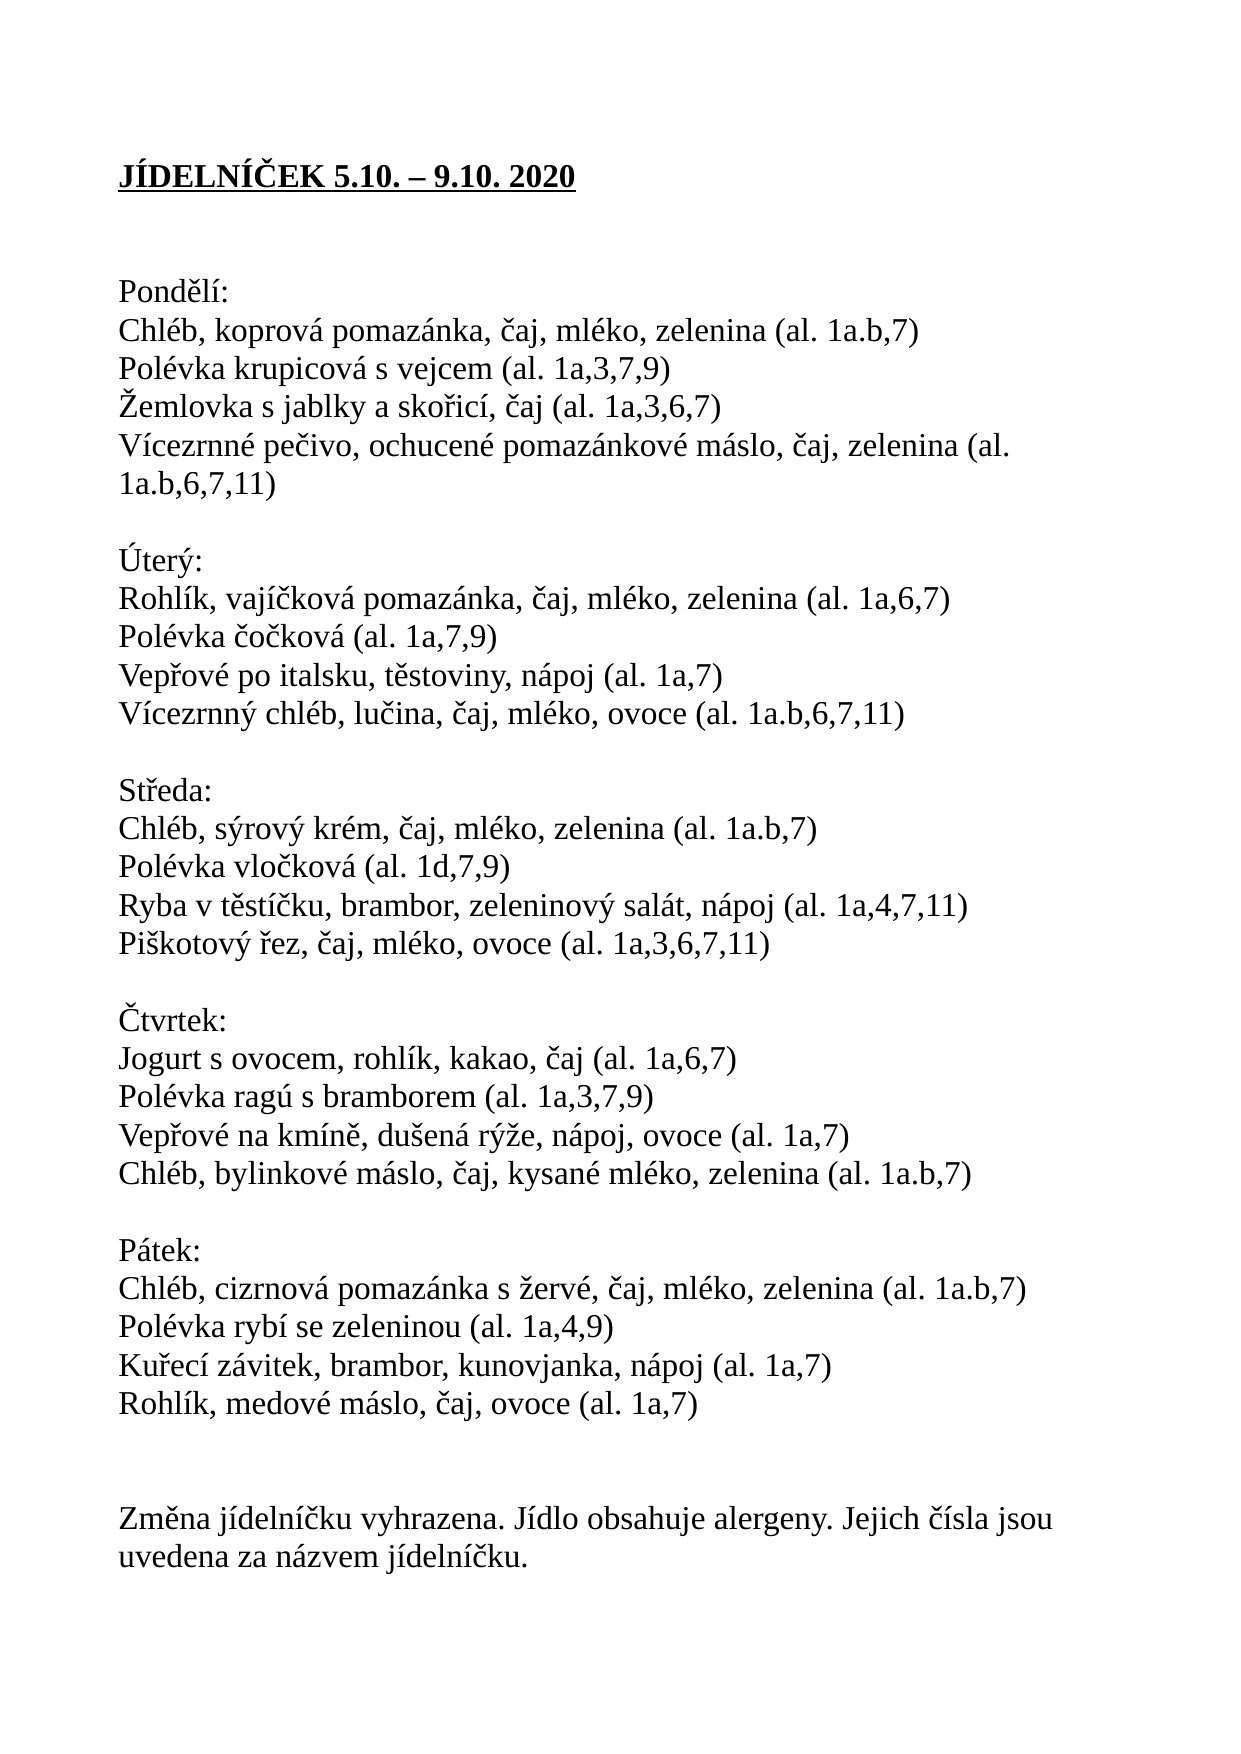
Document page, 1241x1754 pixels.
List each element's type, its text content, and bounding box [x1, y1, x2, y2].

text Chléb, koprová pomazánka, čaj, mléko, zelenina (al. 1a.b,7) [118, 310, 1122, 348]
text Vícezrnné pečivo, ochucené pomazánkové máslo, čaj, zelenina (al. 1a.b,6,7,11) [118, 425, 1122, 501]
text JÍDELNÍČEK 5.10. – 9.10. 2020 [118, 156, 1122, 195]
text Vícezrnný chléb, lučina, čaj, mléko, ovoce (al. 1a.b,6,7,11) [118, 693, 1122, 731]
text Středa: [118, 770, 1122, 808]
text Žemlovka s jablky a skořicí, čaj (al. 1a,3,6,7) [118, 386, 1122, 425]
text Polévka vločková (al. 1d,7,9) [118, 846, 1122, 885]
text Polévka čočková (al. 1a,7,9) [118, 616, 1122, 655]
text Čtvrtek: [118, 1000, 1122, 1038]
text Vepřové po italsku, těstoviny, nápoj (al. 1a,7) [118, 655, 1122, 693]
text Piškotový řez, čaj, mléko, ovoce (al. 1a,3,6,7,11) [118, 923, 1122, 961]
text Úterý: [118, 540, 1122, 578]
text Změna jídelníčku vyhrazena. Jídlo obsahuje alergeny. Jejich čísla jsou uvedena za názvem jídelníčku. [118, 1498, 1122, 1575]
text Ryba v těstíčku, brambor, zeleninový salát, nápoj (al. 1a,4,7,11) [118, 885, 1122, 923]
text Kuřecí závitek, brambor, kunovjanka, nápoj (al. 1a,7) [118, 1345, 1122, 1383]
text Pondělí: [118, 271, 1122, 310]
text Pátek: [118, 1230, 1122, 1268]
text Chléb, bylinkové máslo, čaj, kysané mléko, zelenina (al. 1a.b,7) [118, 1153, 1122, 1191]
text Jogurt s ovocem, rohlík, kakao, čaj (al. 1a,6,7) [118, 1038, 1122, 1076]
text Polévka krupicová s vejcem (al. 1a,3,7,9) [118, 348, 1122, 386]
text Rohlík, medové máslo, čaj, ovoce (al. 1a,7) [118, 1383, 1122, 1421]
text Chléb, sýrový krém, čaj, mléko, zelenina (al. 1a.b,7) [118, 808, 1122, 846]
text Rohlík, vajíčková pomazánka, čaj, mléko, zelenina (al. 1a,6,7) [118, 578, 1122, 616]
text Vepřové na kmíně, dušená rýže, nápoj, ovoce (al. 1a,7) [118, 1115, 1122, 1153]
text Chléb, cizrnová pomazánka s žervé, čaj, mléko, zelenina (al. 1a.b,7) [118, 1268, 1122, 1306]
text Polévka rybí se zeleninou (al. 1a,4,9) [118, 1306, 1122, 1345]
text Polévka ragú s bramborem (al. 1a,3,7,9) [118, 1076, 1122, 1115]
